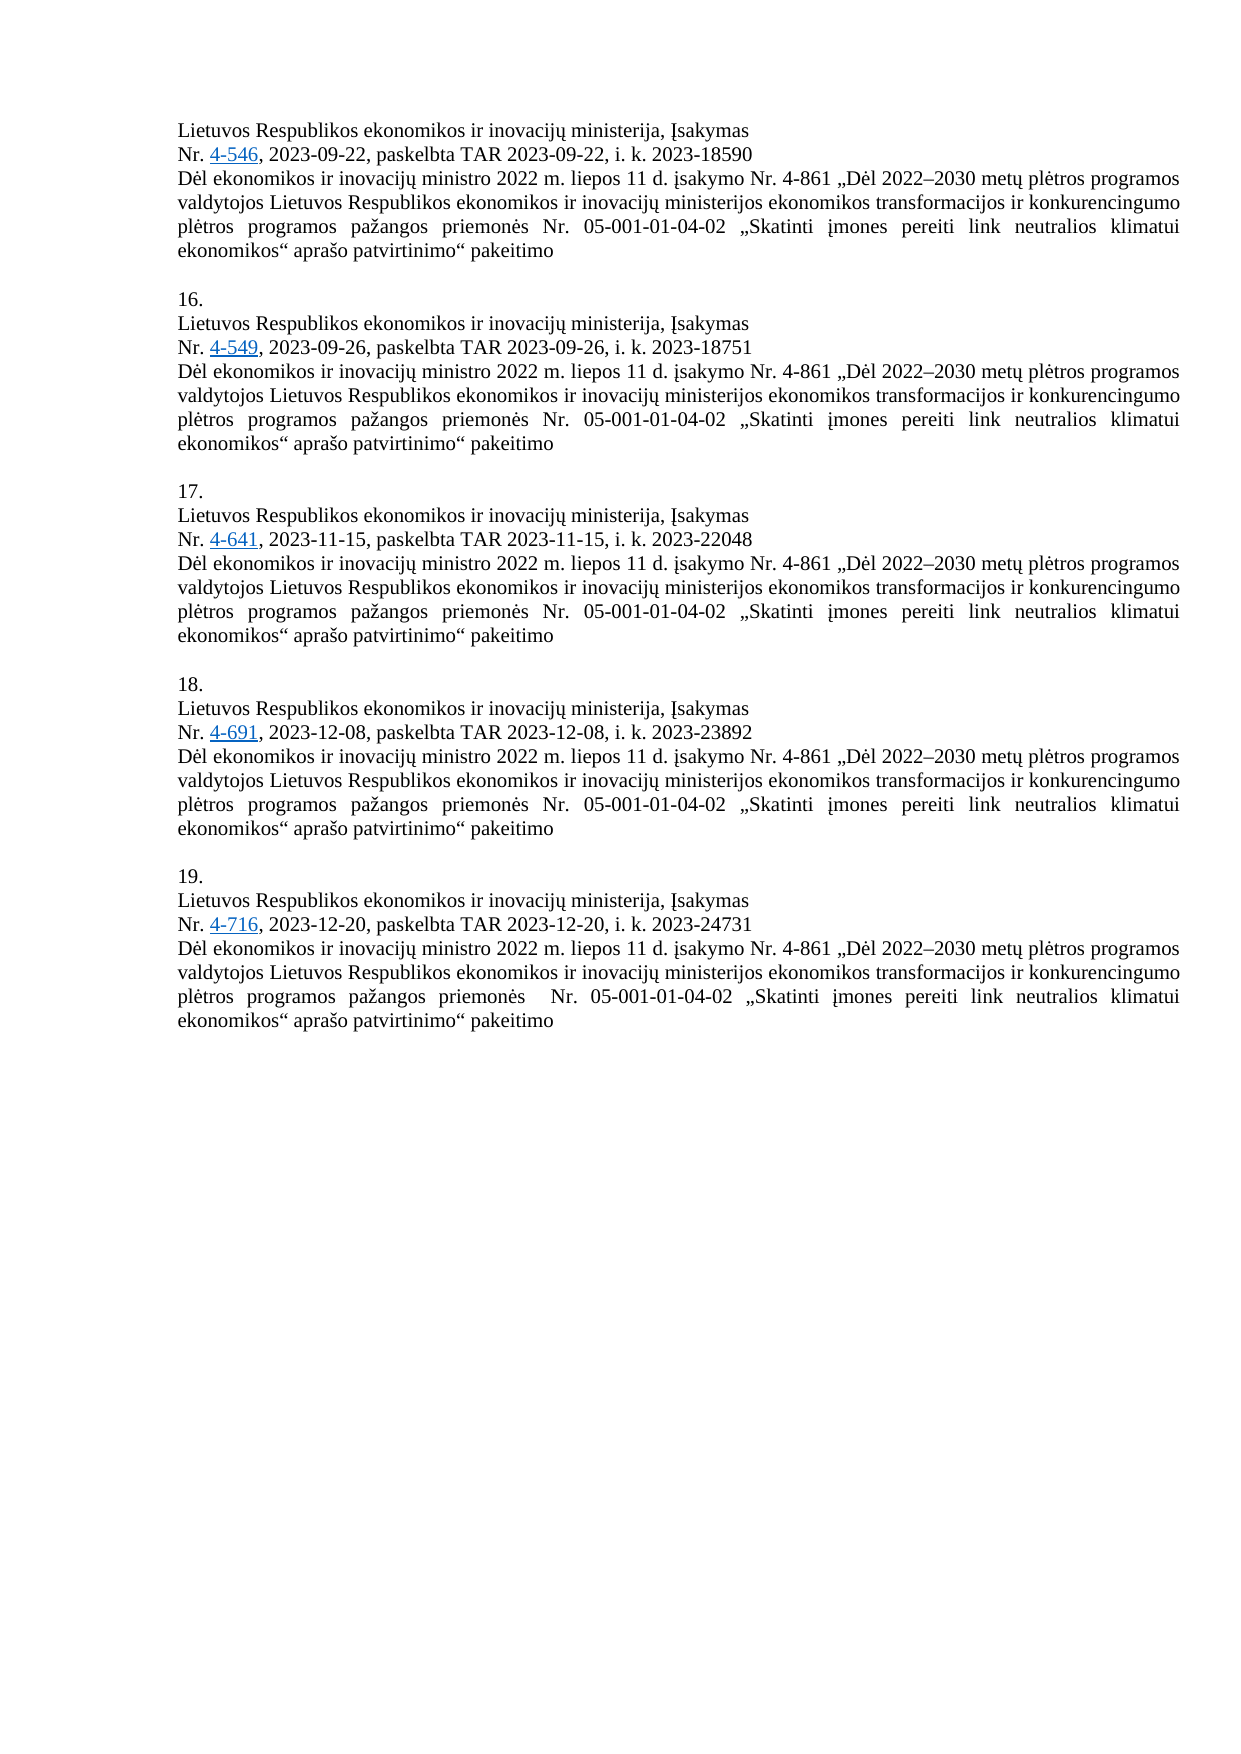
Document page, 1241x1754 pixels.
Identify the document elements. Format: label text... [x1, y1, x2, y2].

text Nr. 4-691, 2023-12-08, paskelbta TAR 2023-12-08, i. k. 2023-23892 [177, 720, 1181, 744]
text 19. [177, 864, 1181, 888]
text Nr. 4-549, 2023-09-26, paskelbta TAR 2023-09-26, i. k. 2023-18751 [177, 335, 1181, 359]
text Nr. 4-546, 2023-09-22, paskelbta TAR 2023-09-22, i. k. 2023-18590 [177, 142, 1181, 166]
text Lietuvos Respublikos ekonomikos ir inovacijų ministerija, Įsakymas [177, 118, 1181, 142]
text Lietuvos Respublikos ekonomikos ir inovacijų ministerija, Įsakymas [177, 503, 1181, 527]
text Lietuvos Respublikos ekonomikos ir inovacijų ministerija, Įsakymas [177, 888, 1181, 912]
text Dėl ekonomikos ir inovacijų ministro 2022 m. liepos 11 d. įsakymo Nr. 4-861 „Dėl 2022–2030 metų plėtros programos valdytojos Lietuvos Respublikos ekonomikos ir inovacijų ministerijos ekonomikos transformacijos ir konkurencingumo plėtros programos pažangos priemonės Nr. 05-001-01-04-02 „Skatinti įmones pereiti link neutralios klimatui ekonomikos“ aprašo patvirtinimo“ pakeitimo [177, 936, 1181, 1032]
text Nr. 4-641, 2023-11-15, paskelbta TAR 2023-11-15, i. k. 2023-22048 [177, 527, 1181, 551]
text Lietuvos Respublikos ekonomikos ir inovacijų ministerija, Įsakymas [177, 311, 1181, 335]
text Lietuvos Respublikos ekonomikos ir inovacijų ministerija, Įsakymas [177, 696, 1181, 720]
text 16. [177, 287, 1181, 311]
text 18. [177, 672, 1181, 696]
text Dėl ekonomikos ir inovacijų ministro 2022 m. liepos 11 d. įsakymo Nr. 4-861 „Dėl 2022–2030 metų plėtros programos valdytojos Lietuvos Respublikos ekonomikos ir inovacijų ministerijos ekonomikos transformacijos ir konkurencingumo plėtros programos pažangos priemonės Nr. 05-001-01-04-02 „Skatinti įmones pereiti link neutralios klimatui ekonomikos“ aprašo patvirtinimo“ pakeitimo [177, 359, 1181, 455]
text Dėl ekonomikos ir inovacijų ministro 2022 m. liepos 11 d. įsakymo Nr. 4-861 „Dėl 2022–2030 metų plėtros programos valdytojos Lietuvos Respublikos ekonomikos ir inovacijų ministerijos ekonomikos transformacijos ir konkurencingumo plėtros programos pažangos priemonės Nr. 05-001-01-04-02 „Skatinti įmones pereiti link neutralios klimatui ekonomikos“ aprašo patvirtinimo“ pakeitimo [177, 551, 1181, 647]
text Dėl ekonomikos ir inovacijų ministro 2022 m. liepos 11 d. įsakymo Nr. 4-861 „Dėl 2022–2030 metų plėtros programos valdytojos Lietuvos Respublikos ekonomikos ir inovacijų ministerijos ekonomikos transformacijos ir konkurencingumo plėtros programos pažangos priemonės Nr. 05-001-01-04-02 „Skatinti įmones pereiti link neutralios klimatui ekonomikos“ aprašo patvirtinimo“ pakeitimo [177, 744, 1181, 840]
text Nr. 4-716, 2023-12-20, paskelbta TAR 2023-12-20, i. k. 2023-24731 [177, 912, 1181, 936]
text 17. [177, 479, 1181, 503]
text Dėl ekonomikos ir inovacijų ministro 2022 m. liepos 11 d. įsakymo Nr. 4-861 „Dėl 2022–2030 metų plėtros programos valdytojos Lietuvos Respublikos ekonomikos ir inovacijų ministerijos ekonomikos transformacijos ir konkurencingumo plėtros programos pažangos priemonės Nr. 05-001-01-04-02 „Skatinti įmones pereiti link neutralios klimatui ekonomikos“ aprašo patvirtinimo“ pakeitimo [177, 166, 1181, 262]
